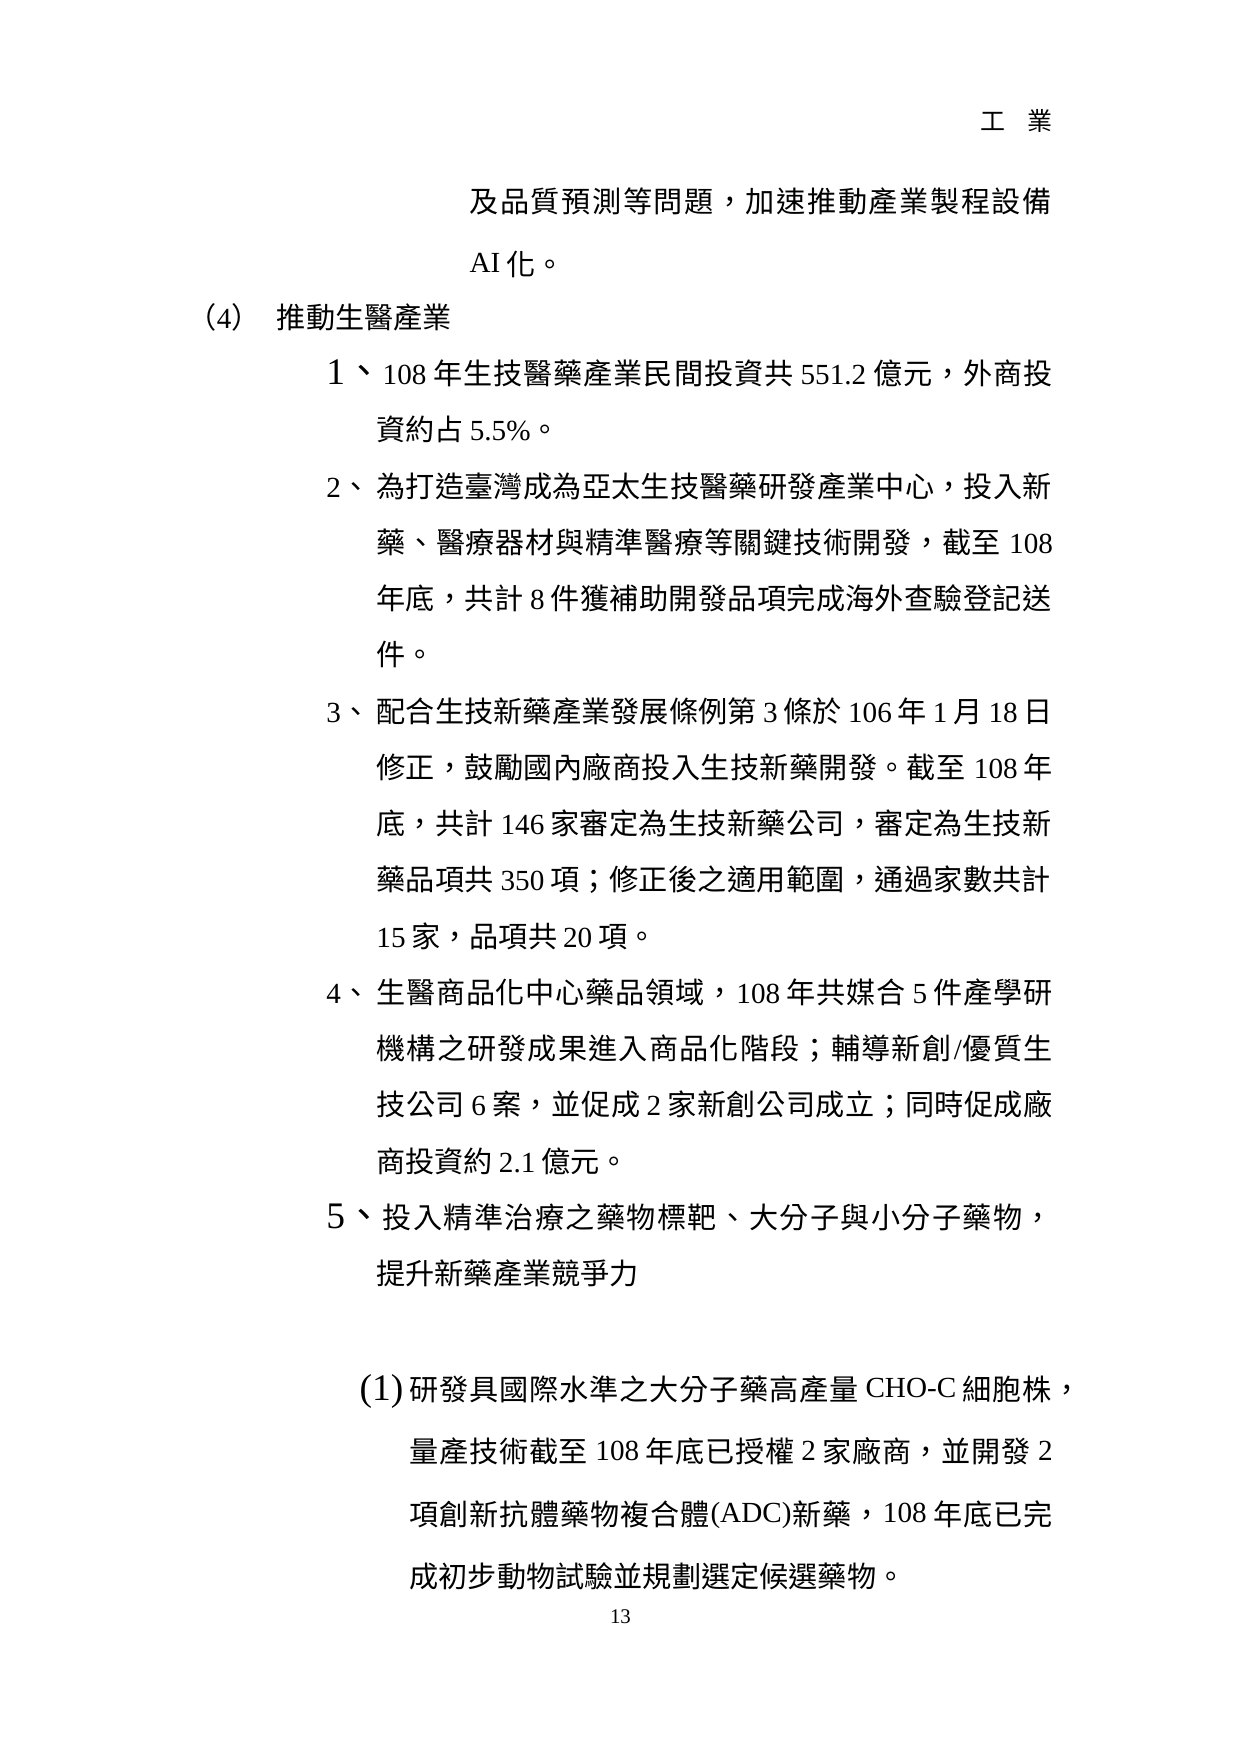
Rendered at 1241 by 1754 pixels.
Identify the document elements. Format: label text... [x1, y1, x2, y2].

list 研發具國際水準之大分子藥高產量CHO-C細胞株，量產技術截至108年底已授權2家廠商，並開發2項創新抗體藥物複合體(ADC)新藥，108年底已完成初步動物試驗並規劃選定候選藥物。 [359, 1346, 1053, 1596]
list 推動生醫產業 [187, 283, 1053, 339]
list 108年生技醫藥產業民間投資共551.2億元，外商投資約占5.5%。 [326, 339, 1053, 452]
list 推動中小型製造業業生產線導入AI應用服務模組：協助中小型製造業包含機器人、工具機、自行車及紡織等之9個次產業共計 20家業者，導入AI應用服務模組於產線，解決檢測分析及品質預測等問題，加速推動產業製程設備AI化。 [432, 158, 1053, 283]
list 配合生技新藥產業發展條例第3條於106年1月18日修正，鼓勵國內廠商投入生技新藥開發。截至108年底，共計146家審定為生技新藥公司，審定為生技新藥品項共350項；修正後之適用範圍，通過家數共計15家，品項共20項。 [326, 677, 1053, 958]
list 為打造臺灣成為亞太生技醫藥研發產業中心，投入新藥、醫療器材與精準醫療等關鍵技術開發，截至108年底，共計8件獲補助開發品項完成海外查驗登記送件。 [326, 452, 1053, 677]
list 投入精準治療之藥物標靶、大分子與小分子藥物，提升新藥產業競爭力 [326, 1183, 1053, 1296]
list 生醫商品化中心藥品領域，108年共媒合5件產學研機構之研發成果進入商品化階段；輔導新創/優質生技公司6案，並促成2家新創公司成立；同時促成廠商投資約2.1億元。 [326, 958, 1053, 1183]
